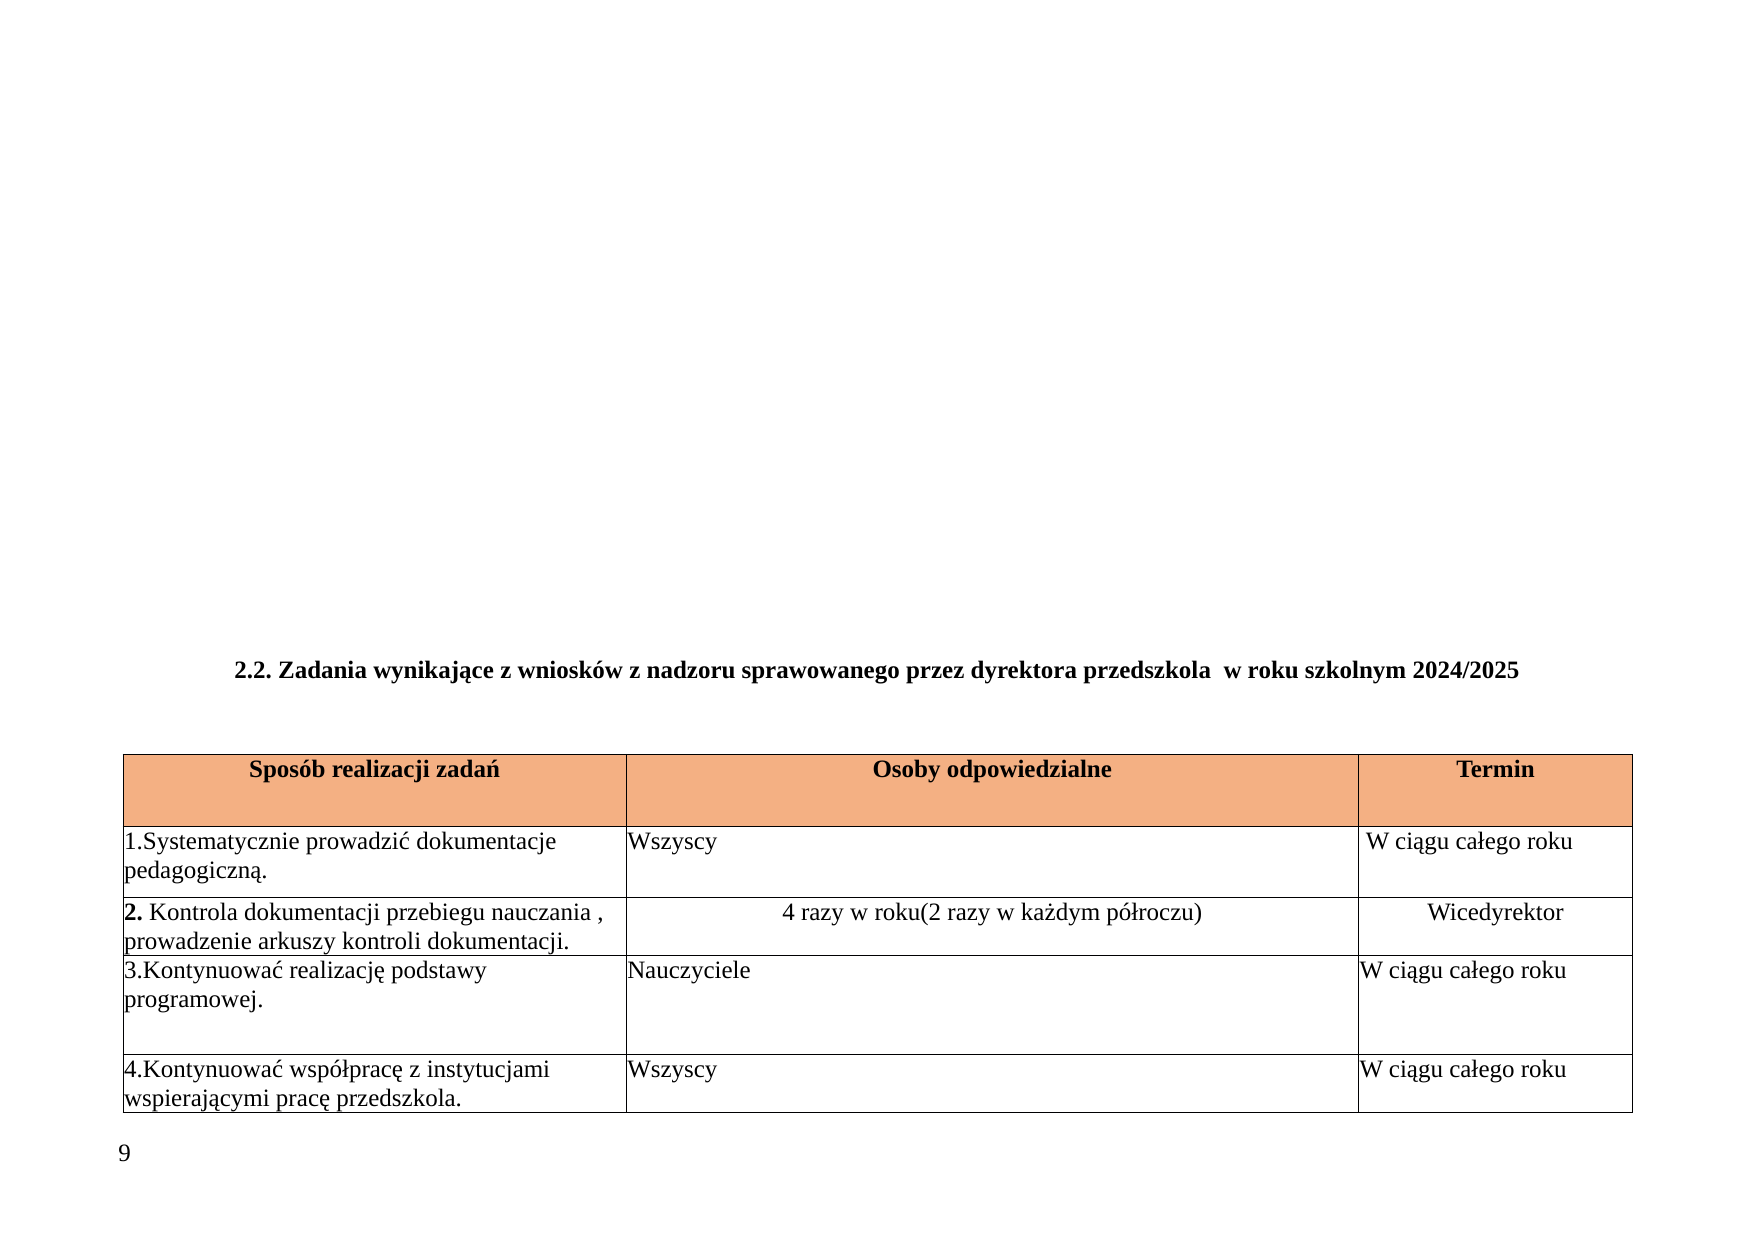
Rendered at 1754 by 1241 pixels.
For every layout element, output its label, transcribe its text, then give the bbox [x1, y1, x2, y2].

table_cell 2. Kontrola dokumentacji przebiegu nauczania , prowadzenie arkuszy kontroli dokumentacji. [124, 898, 626, 954]
table_cell Wszyscy [627, 827, 1358, 896]
table_cell 1.Systematycznie prowadzić dokumentacje pedagogiczną. [124, 827, 626, 896]
table_cell Wicedyrektor [1359, 898, 1632, 954]
table_cell W ciągu całego roku [1359, 956, 1632, 1054]
table_cell 4 razy w roku(2 razy w każdym półroczu) [627, 898, 1358, 954]
table_cell W ciągu całego roku [1359, 827, 1632, 896]
table_cell 3.Kontynuować realizację podstawy programowej. [124, 956, 626, 1054]
subtitle 2.2. Zadania wynikające z wniosków z nadzoru sprawowanego przez dyrektora przedszkola w roku szkolnym 2024/2025 [118, 655, 1636, 684]
table_header Osoby odpowiedzialne [627, 755, 1358, 826]
table_cell Wszyscy [627, 1055, 1358, 1112]
table_cell Nauczyciele [627, 956, 1358, 1054]
table_header Sposób realizacji zadań [124, 755, 626, 826]
table_cell 4.Kontynuować współpracę z instytucjami wspierającymi pracę przedszkola. [124, 1055, 626, 1112]
table_header Termin [1359, 755, 1632, 826]
table_cell W ciągu całego roku [1359, 1055, 1632, 1112]
